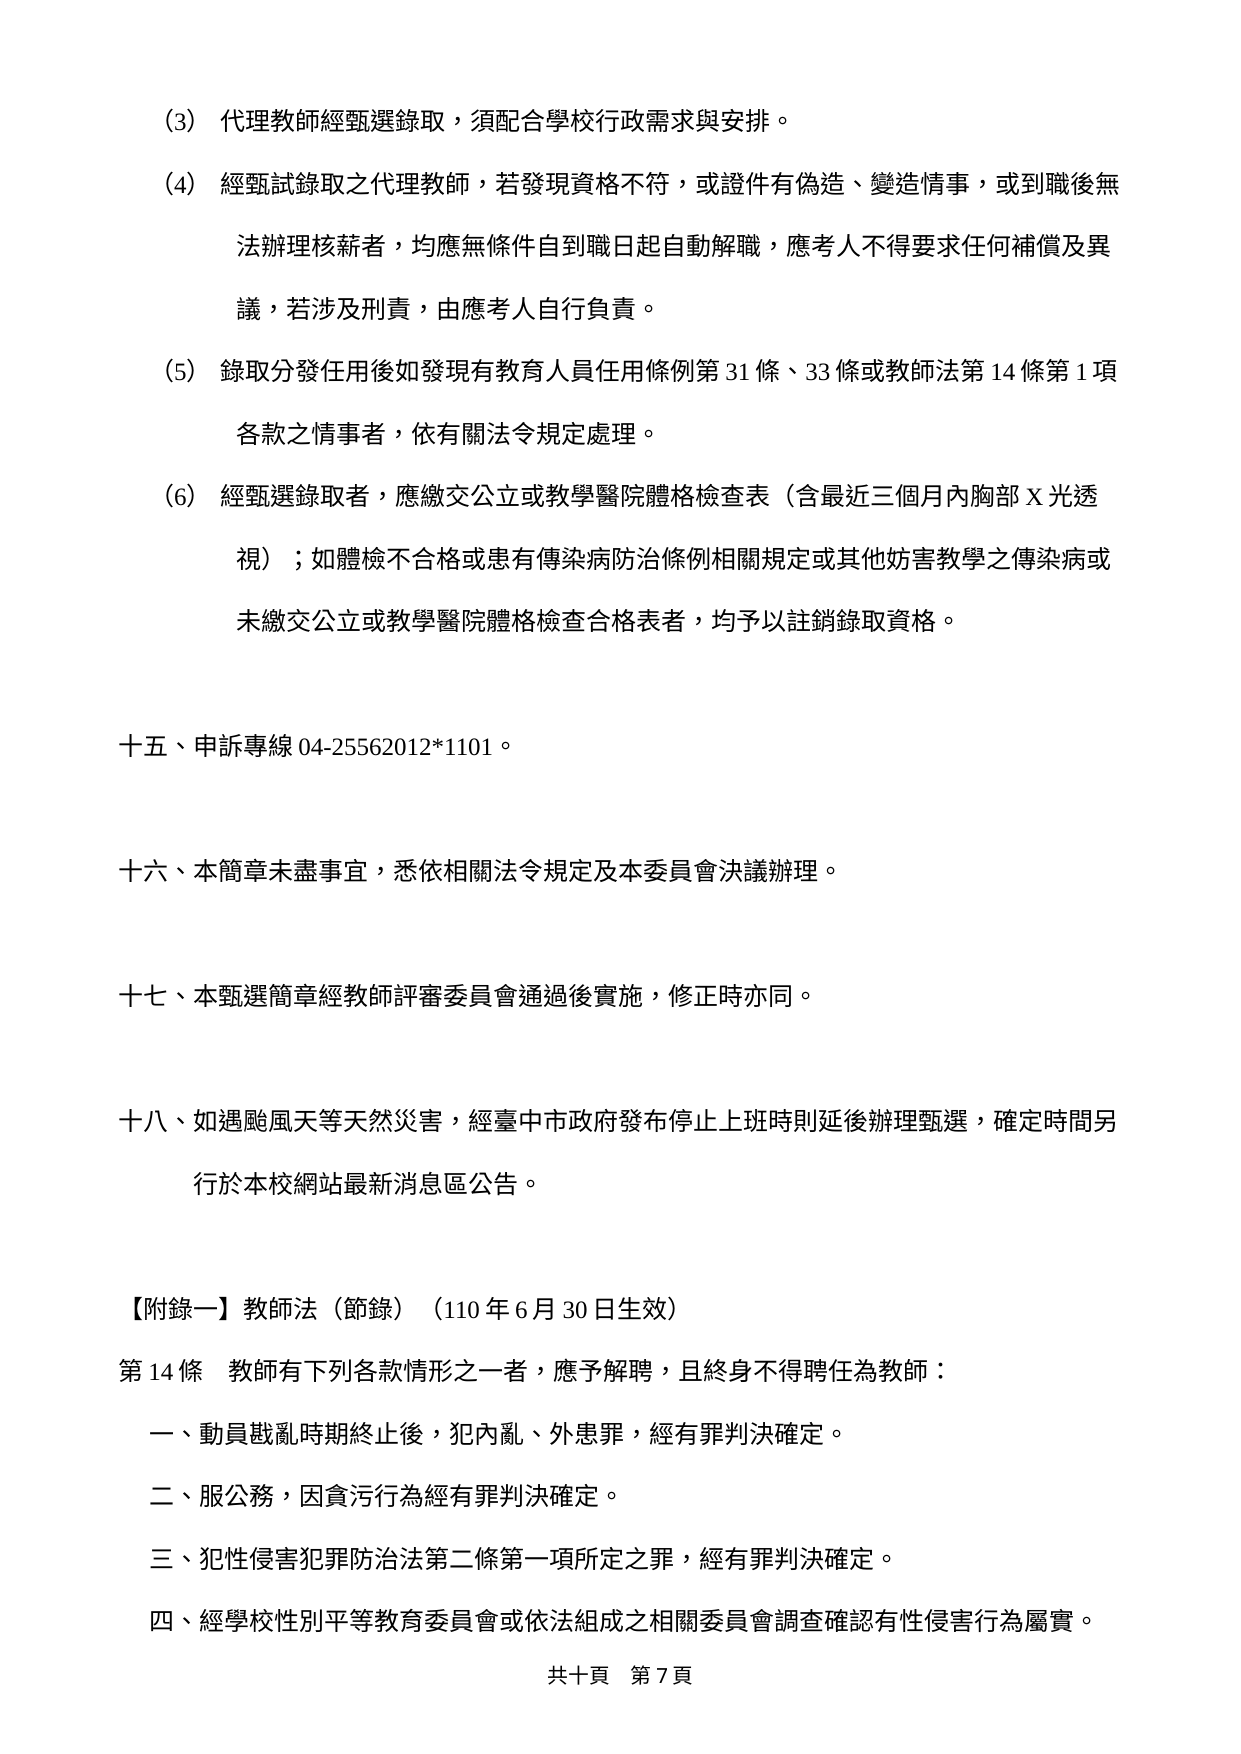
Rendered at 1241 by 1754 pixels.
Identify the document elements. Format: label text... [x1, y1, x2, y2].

text 二、服公務，因貪污行為經有罪判決確定。 [118, 1453, 1122, 1516]
text 一、動員戡亂時期終止後，犯內亂、外患罪，經有罪判決確定。 [118, 1391, 1122, 1453]
text 十五、申訴專線04-25562012*1101。 [118, 703, 1122, 766]
text 【附錄一】教師法（節錄）（110年6月30日生效） [118, 1266, 1122, 1328]
list 經甄選錄取者，應繳交公立或教學醫院體格檢查表（含最近三個月內胸部X光透視）；如體檢不合格或患有傳染病防治條例相關規定或其他妨害教學之傳染病或未繳交公立或教學醫院體格檢查合格表者，均予以註銷錄取資格。 [149, 453, 1122, 641]
text 四、經學校性別平等教育委員會或依法組成之相關委員會調查確認有性侵害行為屬實。 [118, 1578, 1122, 1641]
text 三、犯性侵害犯罪防治法第二條第一項所定之罪，經有罪判決確定。 [118, 1516, 1122, 1578]
list 代理教師經甄選錄取，須配合學校行政需求與安排。 [149, 78, 1122, 141]
list 錄取分發任用後如發現有教育人員任用條例第31條、33條或教師法第14條第1項各款之情事者，依有關法令規定處理。 [149, 328, 1122, 453]
text 十八、如遇颱風天等天然災害，經臺中市政府發布停止上班時則延後辦理甄選，確定時間另行於本校網站最新消息區公告。 [118, 1078, 1122, 1203]
text 第14條 教師有下列各款情形之一者，應予解聘，且終身不得聘任為教師： [118, 1328, 1122, 1391]
text 十七、本甄選簡章經教師評審委員會通過後實施，修正時亦同。 [118, 953, 1122, 1016]
list 經甄試錄取之代理教師，若發現資格不符，或證件有偽造、變造情事，或到職後無法辦理核薪者，均應無條件自到職日起自動解職，應考人不得要求任何補償及異議，若涉及刑責，由應考人自行負責。 [149, 141, 1122, 328]
text 十六、本簡章未盡事宜，悉依相關法令規定及本委員會決議辦理。 [118, 828, 1122, 891]
